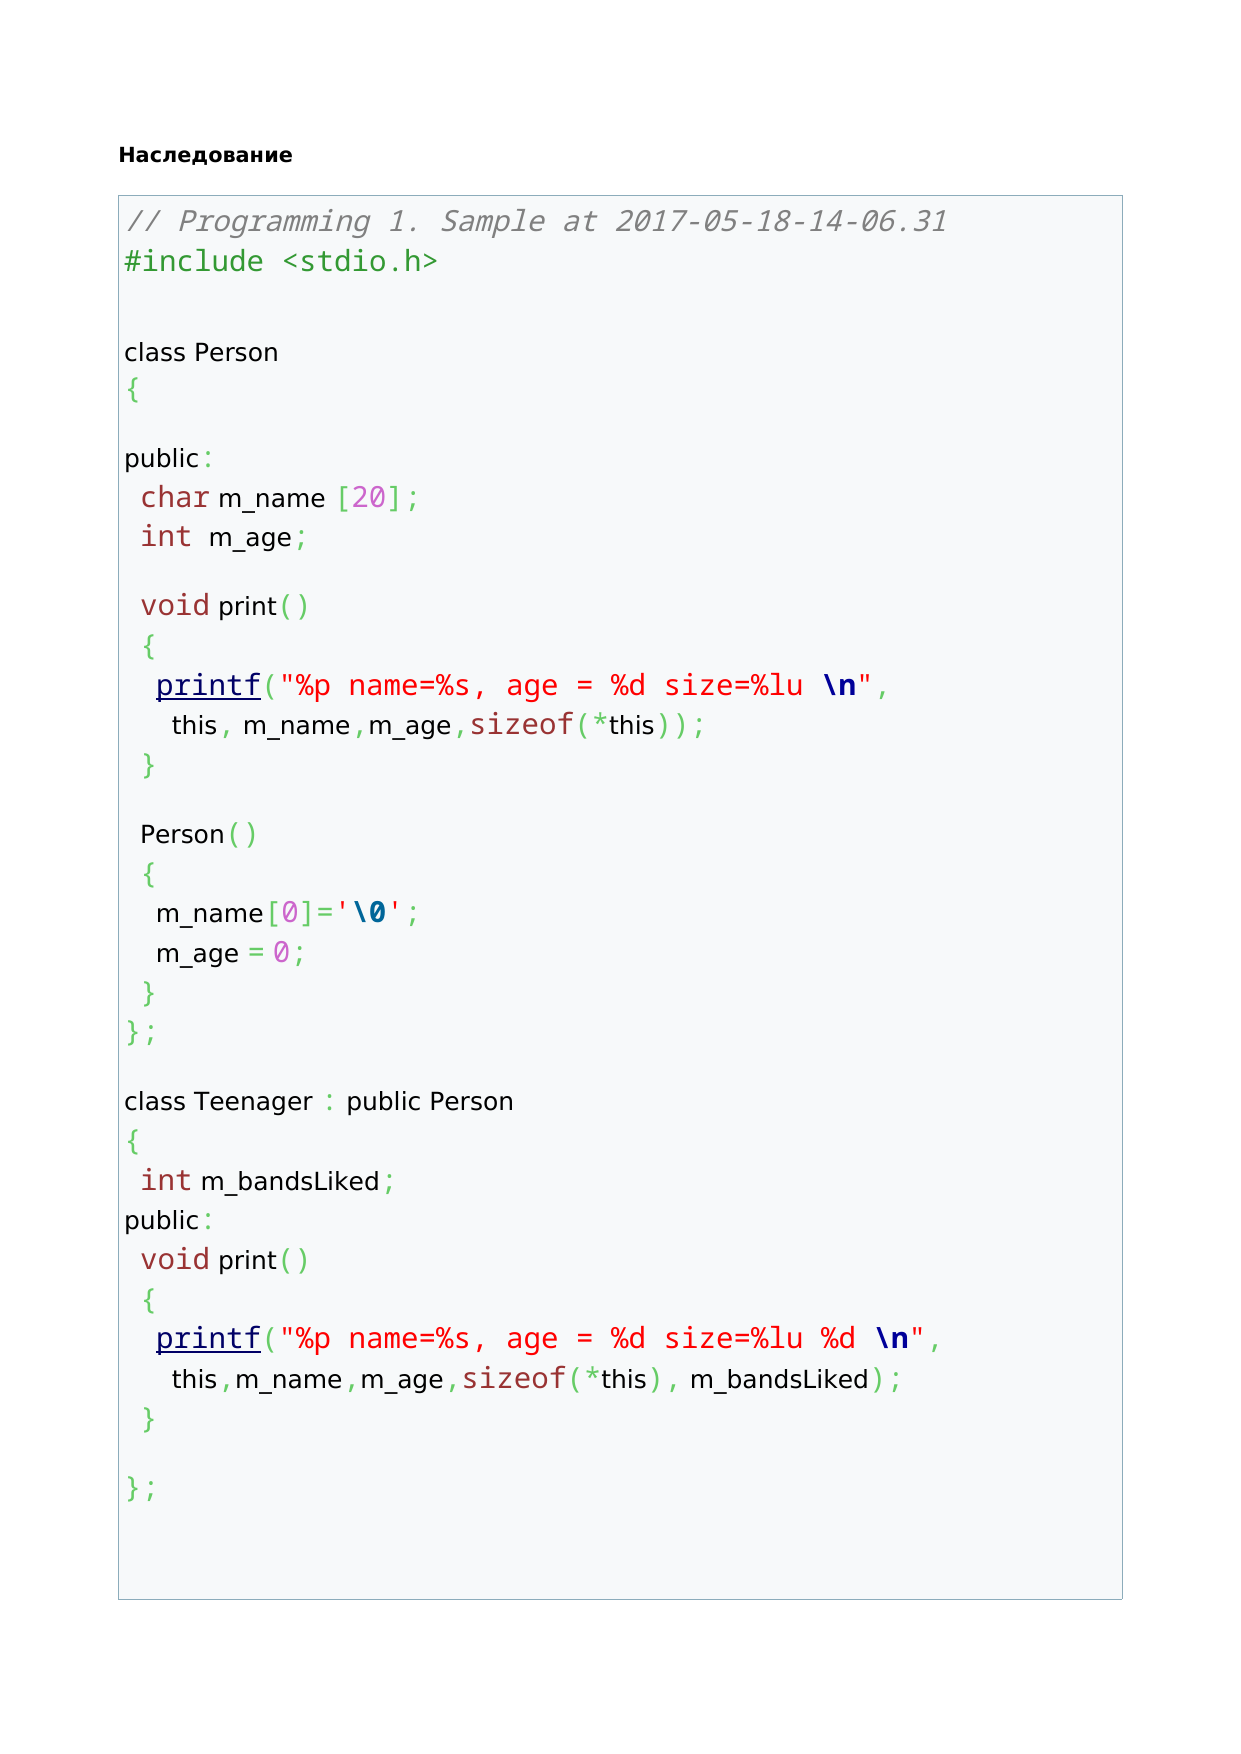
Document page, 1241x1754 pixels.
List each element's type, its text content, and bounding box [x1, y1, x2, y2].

table_header // Programming 1. Sample at 2017-05-18-14-06.31 #include <stdio.h> class Person { public: char m_name [20]; int m_age; void print() { printf("%p name=%s, age = %d size=%lu \n", this, m_name,m_age,sizeof(*this)); } Person() { m_name[0]='\0'; m_age = 0; } }; class Teenager : public Person { int m_bandsLiked; public: void print() { printf("%p name=%s, age = %d size=%lu %d \n", this,m_name,m_age,sizeof(*this), m_bandsLiked); } }; [119, 196, 1122, 1599]
subtitle Наследование [118, 143, 1122, 167]
